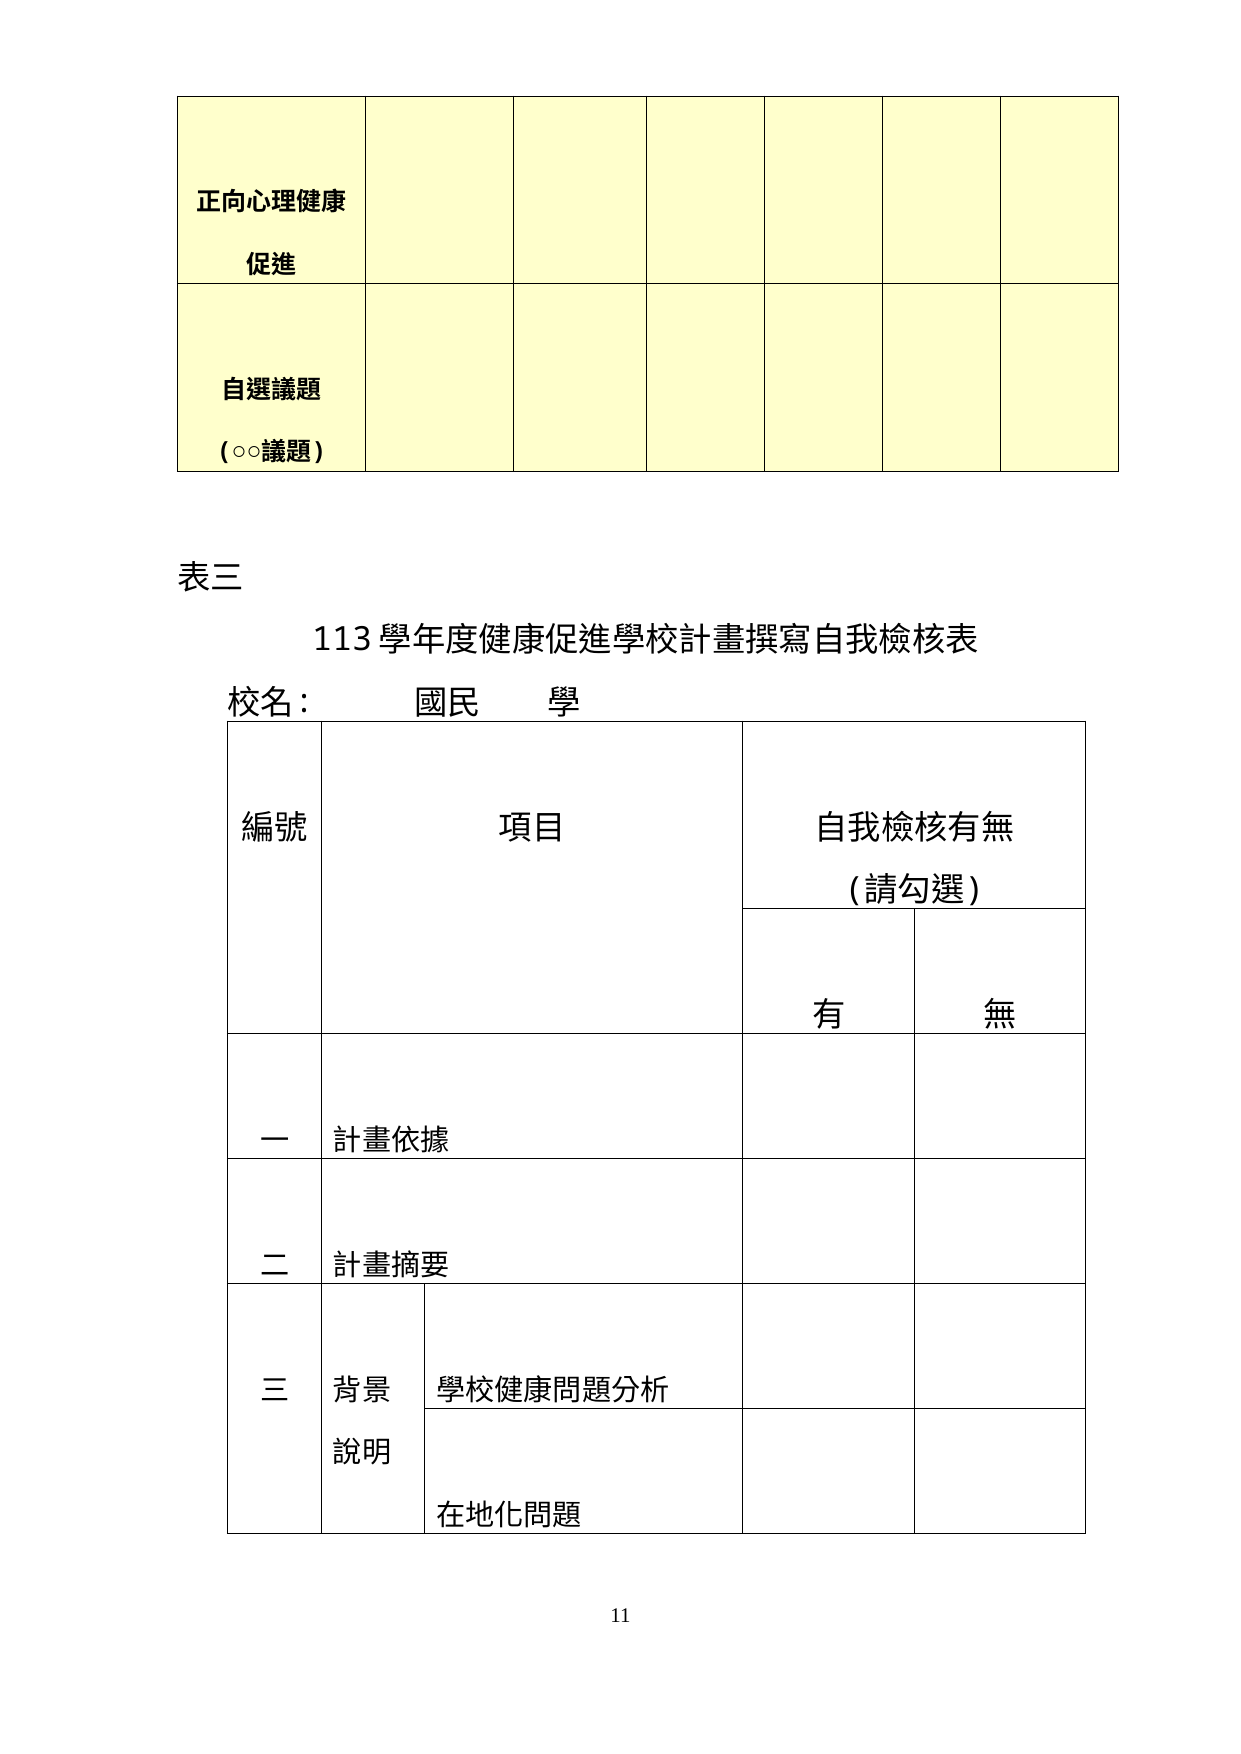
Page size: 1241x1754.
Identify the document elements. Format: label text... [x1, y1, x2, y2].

table_cell 學校健康問題分析 [425, 1284, 742, 1408]
table_header 編號 [228, 722, 321, 1033]
table_cell [514, 97, 646, 283]
table_cell 一 [228, 1034, 321, 1158]
table_cell 有 [743, 909, 914, 1033]
table_cell [883, 284, 1000, 471]
table_cell [1001, 97, 1118, 283]
table_cell 在地化問題 [425, 1409, 742, 1533]
table_cell [743, 1159, 914, 1283]
table_cell 背景說明 [322, 1284, 424, 1533]
table_cell [915, 1409, 1085, 1533]
table_cell 二 [228, 1159, 321, 1283]
table_cell [514, 284, 646, 471]
table_cell [915, 1034, 1085, 1158]
table_cell [915, 1159, 1085, 1283]
table_cell [647, 97, 764, 283]
table_header 項目 [322, 722, 742, 1033]
table_cell [647, 284, 764, 471]
table_cell [366, 284, 513, 471]
table_cell 計畫摘要 [322, 1159, 742, 1283]
text 校名: 國民 學 [227, 658, 1063, 721]
table_cell 無 [915, 909, 1085, 1033]
table_cell 三 [228, 1284, 321, 1533]
table_cell [743, 1284, 914, 1408]
table_cell [765, 97, 882, 283]
text 表三 [177, 533, 1063, 596]
table_cell [366, 97, 513, 283]
table_cell 正向心理健康促進 [178, 97, 365, 283]
table_cell [743, 1034, 914, 1158]
table_header 自我檢核有無 (請勾選) [743, 722, 1085, 908]
table_cell 自選議題 (○○議題) [178, 284, 365, 471]
text 113學年度健康促進學校計畫撰寫自我檢核表 [227, 596, 1063, 658]
table_cell 計畫依據 [322, 1034, 742, 1158]
table_cell [765, 284, 882, 471]
table_cell [743, 1409, 914, 1533]
table_cell [883, 97, 1000, 283]
table_cell [1001, 284, 1118, 471]
table_cell [915, 1284, 1085, 1408]
